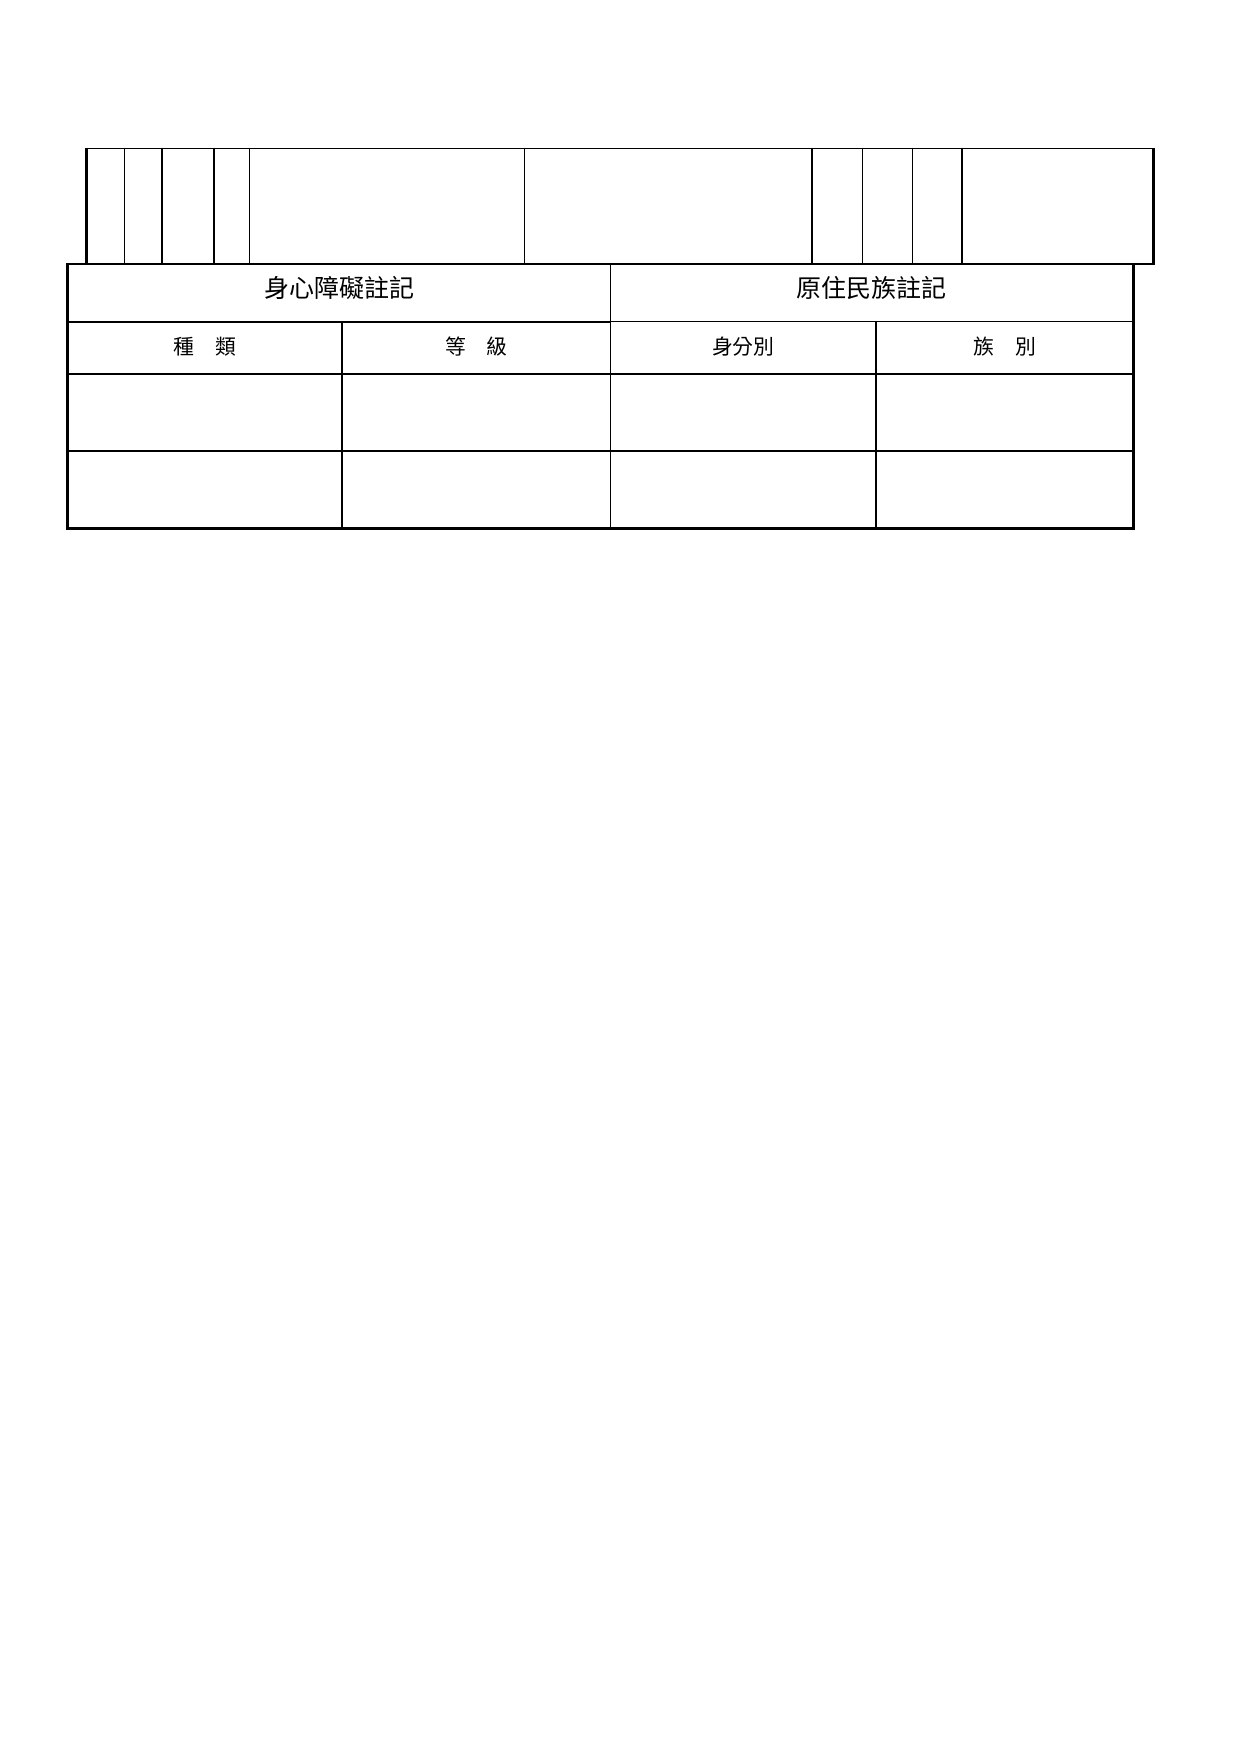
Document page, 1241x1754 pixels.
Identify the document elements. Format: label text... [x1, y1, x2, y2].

table_cell [877, 375, 1132, 450]
table_cell [813, 149, 862, 263]
table_cell [1135, 373, 1153, 450]
table_cell 族 別 [877, 322, 1132, 373]
table_cell [215, 149, 249, 263]
table_cell [1135, 265, 1153, 321]
table_cell [163, 149, 213, 263]
table_cell 等 級 [343, 323, 610, 373]
table_cell [963, 149, 1152, 263]
table_cell [877, 452, 1132, 527]
table_cell [125, 149, 161, 263]
table_cell [69, 375, 341, 450]
table_cell [343, 452, 610, 527]
table_cell [525, 149, 811, 263]
table_cell [1135, 450, 1153, 527]
table_cell 身心障礙註記 [69, 265, 610, 321]
table_cell [1135, 321, 1153, 373]
table_cell [913, 149, 961, 263]
table_cell [343, 375, 610, 450]
table_cell [68, 148, 85, 263]
table_cell 原住民族註記 [611, 265, 1132, 321]
table_cell [69, 452, 341, 527]
table_cell [88, 149, 124, 263]
table_cell [611, 452, 875, 527]
table_cell [250, 149, 524, 263]
table_cell 身分別 [611, 322, 875, 373]
table_cell [863, 149, 912, 263]
table_cell 種 類 [69, 323, 341, 373]
table_cell [611, 375, 875, 450]
